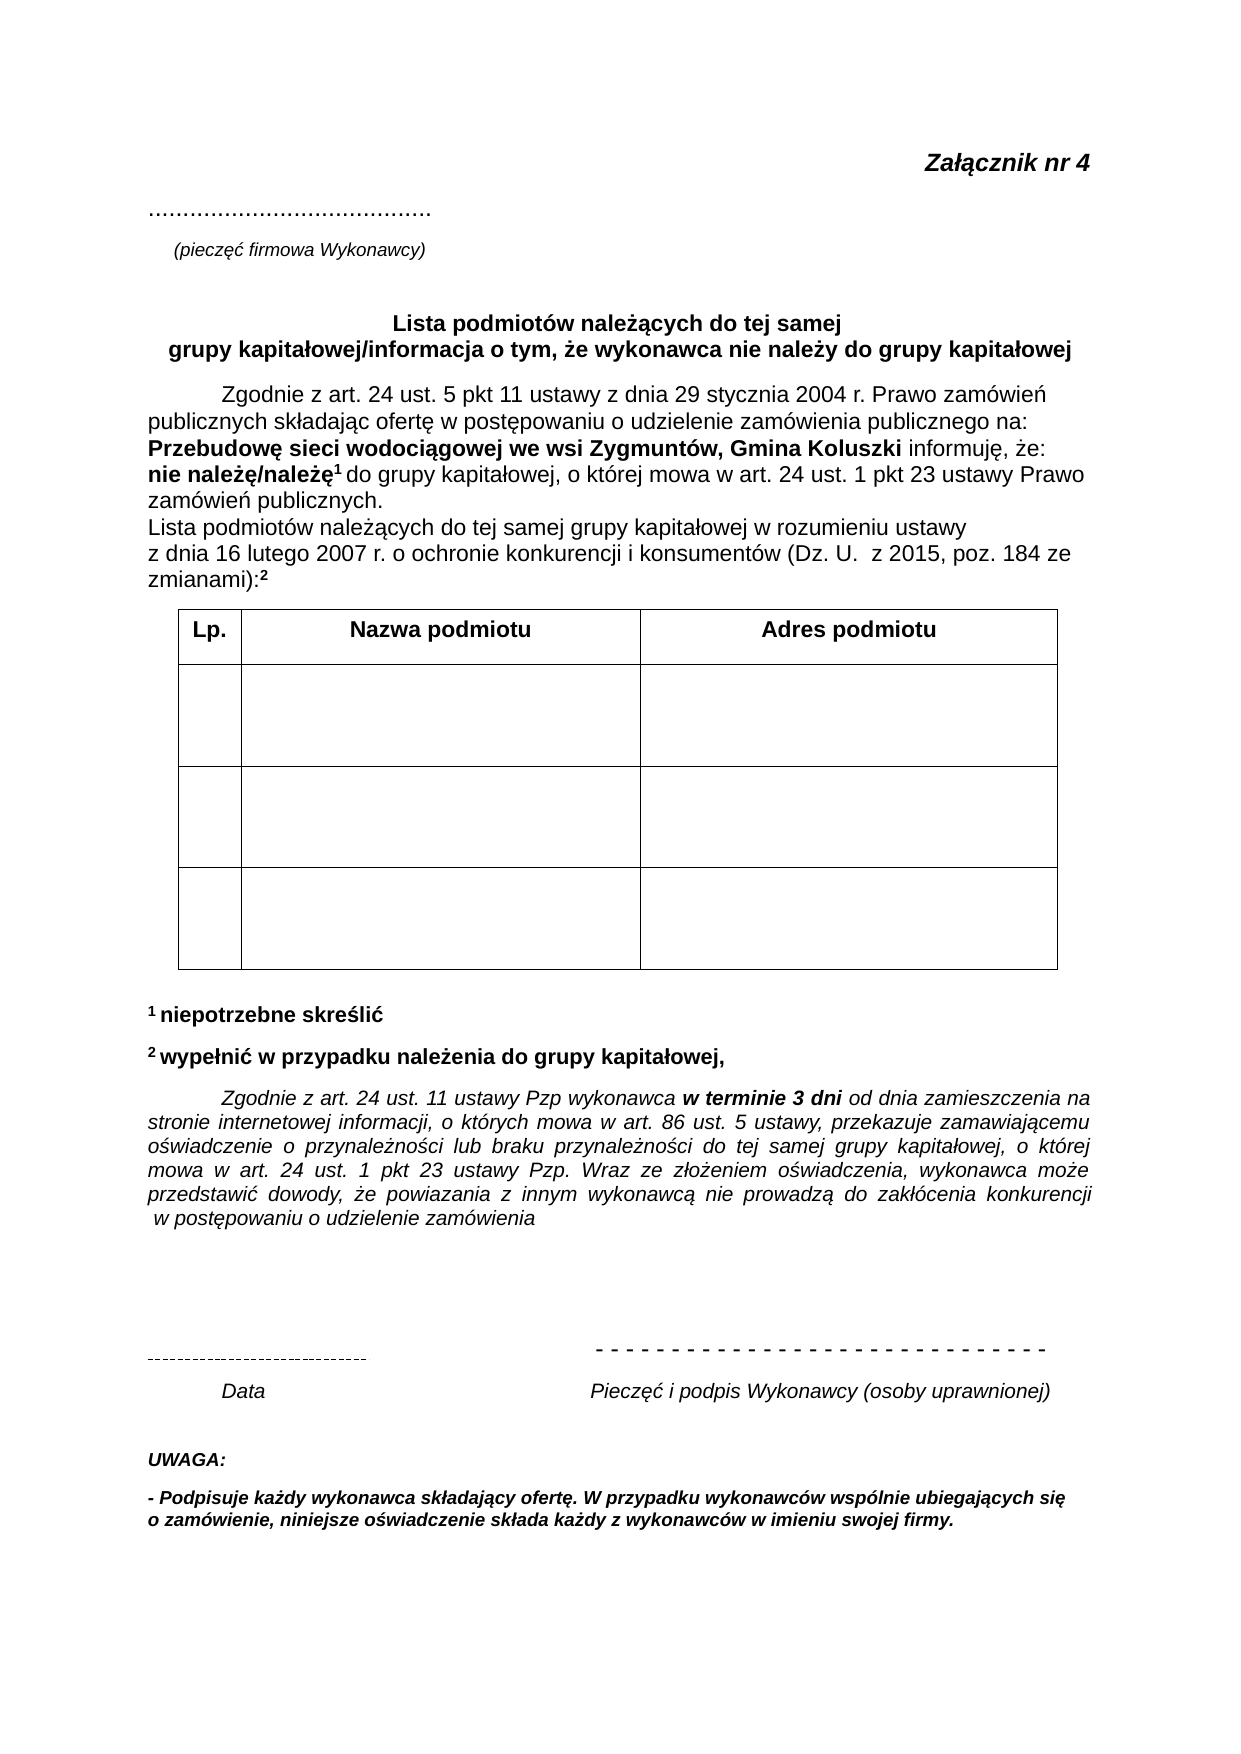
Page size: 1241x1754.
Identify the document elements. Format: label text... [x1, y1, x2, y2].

text Zgodnie z art. 24 ust. 11 ustawy Pzp wykonawca w terminie 3 dni od dnia zamieszczenia na stronie internetowej informacji, o których mowa w art. 86 ust. 5 ustawy, przekazuje zamawiającemu oświadczenie o przynależności lub braku przynależności do tej samej grupy kapitałowej, o której mowa w art. 24 ust. 1 pkt 23 ustawy Pzp. Wraz ze złożeniem oświadczenia, wykonawca może przedstawić dowody, że powiazania z innym wykonawcą nie prowadzą do zakłócenia konkurencji w postępowaniu o udzielenie zamówienia [148, 1086, 1093, 1230]
table_header Nazwa podmiotu [242, 610, 640, 664]
text - - - - - - - - - - - - - - - - - - - - - - - - - - - - - - [148, 1334, 1093, 1363]
table_cell [179, 665, 241, 766]
text - Podpisuje każdy wykonawca składający ofertę. W przypadku wykonawców wspólnie ubiegających się o zamówienie, niniejsze oświadczenie składa każdy z wykonawców w imieniu swojej firmy. [148, 1487, 1093, 1530]
table_cell [242, 665, 640, 766]
text Załącznik nr 4 [148, 148, 1093, 176]
text UWAGA: [148, 1449, 1093, 1470]
table_cell [179, 868, 241, 968]
table_cell [641, 665, 1057, 766]
table_header Lp. [179, 610, 241, 664]
table_cell [179, 767, 241, 867]
text Lista podmiotów należących do tej samej grupy kapitałowej/informacja o tym, że wykonawca nie należy do grupy kapitałowej [148, 310, 1093, 363]
text 2 wypełnić w przypadku należenia do grupy kapitałowej, [148, 1044, 1093, 1069]
text Data Pieczęć i podpis Wykonawcy (osoby uprawnionej) [148, 1379, 1093, 1432]
text (pieczęć firmowa Wykonawcy) [148, 238, 1093, 260]
table_header Adres podmiotu [641, 610, 1057, 664]
text Zgodnie z art. 24 ust. 5 pkt 11 ustawy z dnia 29 stycznia 2004 r. Prawo zamówień publicznych składając ofertę w postępowaniu o udzielenie zamówienia publicznego na: Przebudowę sieci wodociągowej we wsi Zygmuntów, Gmina Koluszki informuję, że: nie należę/należę1 do grupy kapitałowej, o której mowa w art. 24 ust. 1 pkt 23 ustawy Prawo zamówień publicznych. Lista podmiotów należących do tej samej grupy kapitałowej w rozumieniu ustawy z dnia 16 lutego 2007 r. o ochronie konkurencji i konsumentów (Dz. U. z 2015, poz. 184 ze zmianami):2 [148, 379, 1093, 593]
text 1 niepotrzebne skreślić [148, 1002, 1093, 1028]
text ......................................... [148, 193, 1093, 222]
table_cell [242, 868, 640, 968]
table_cell [641, 767, 1057, 867]
table_cell [242, 767, 640, 867]
table_cell [641, 868, 1057, 968]
